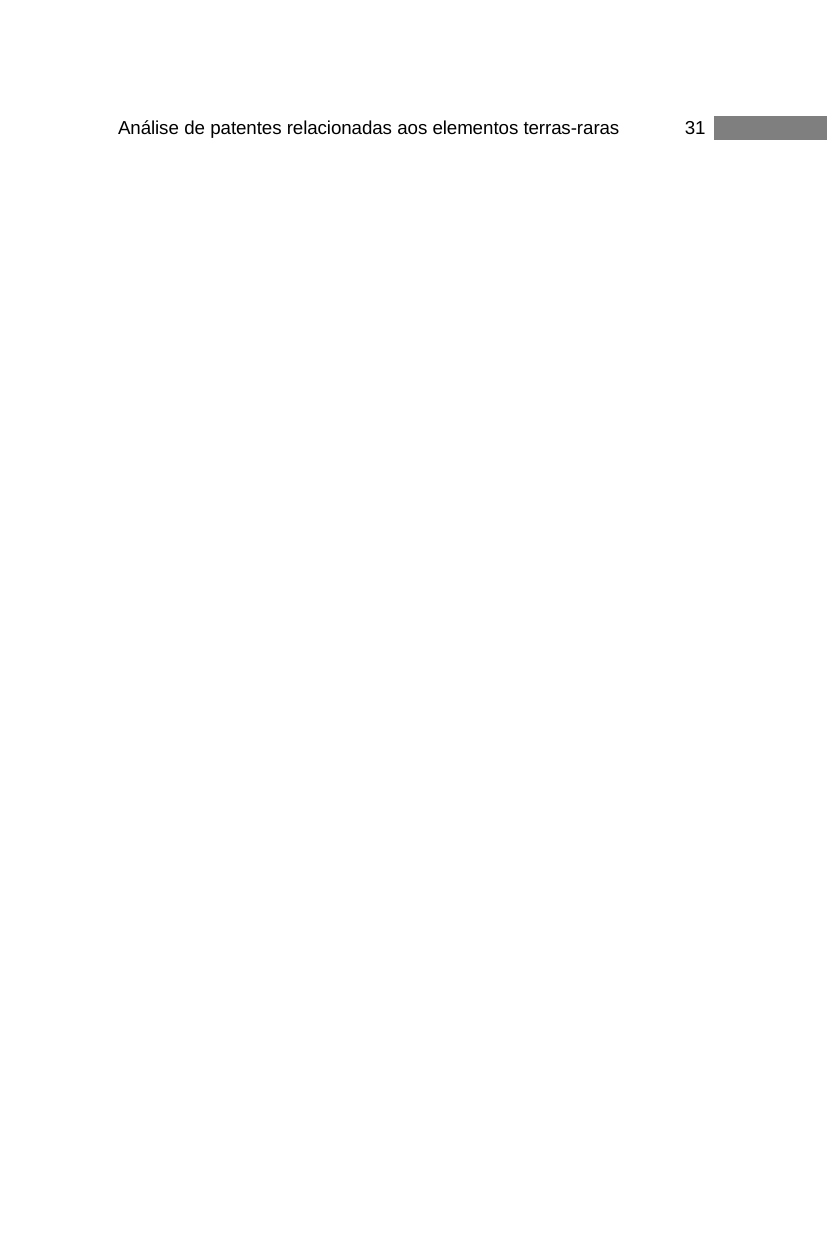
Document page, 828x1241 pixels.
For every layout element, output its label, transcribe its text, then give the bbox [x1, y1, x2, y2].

text Análise de patentes relacionadas aos elementos terras-raras 31 [118, 117, 714, 139]
